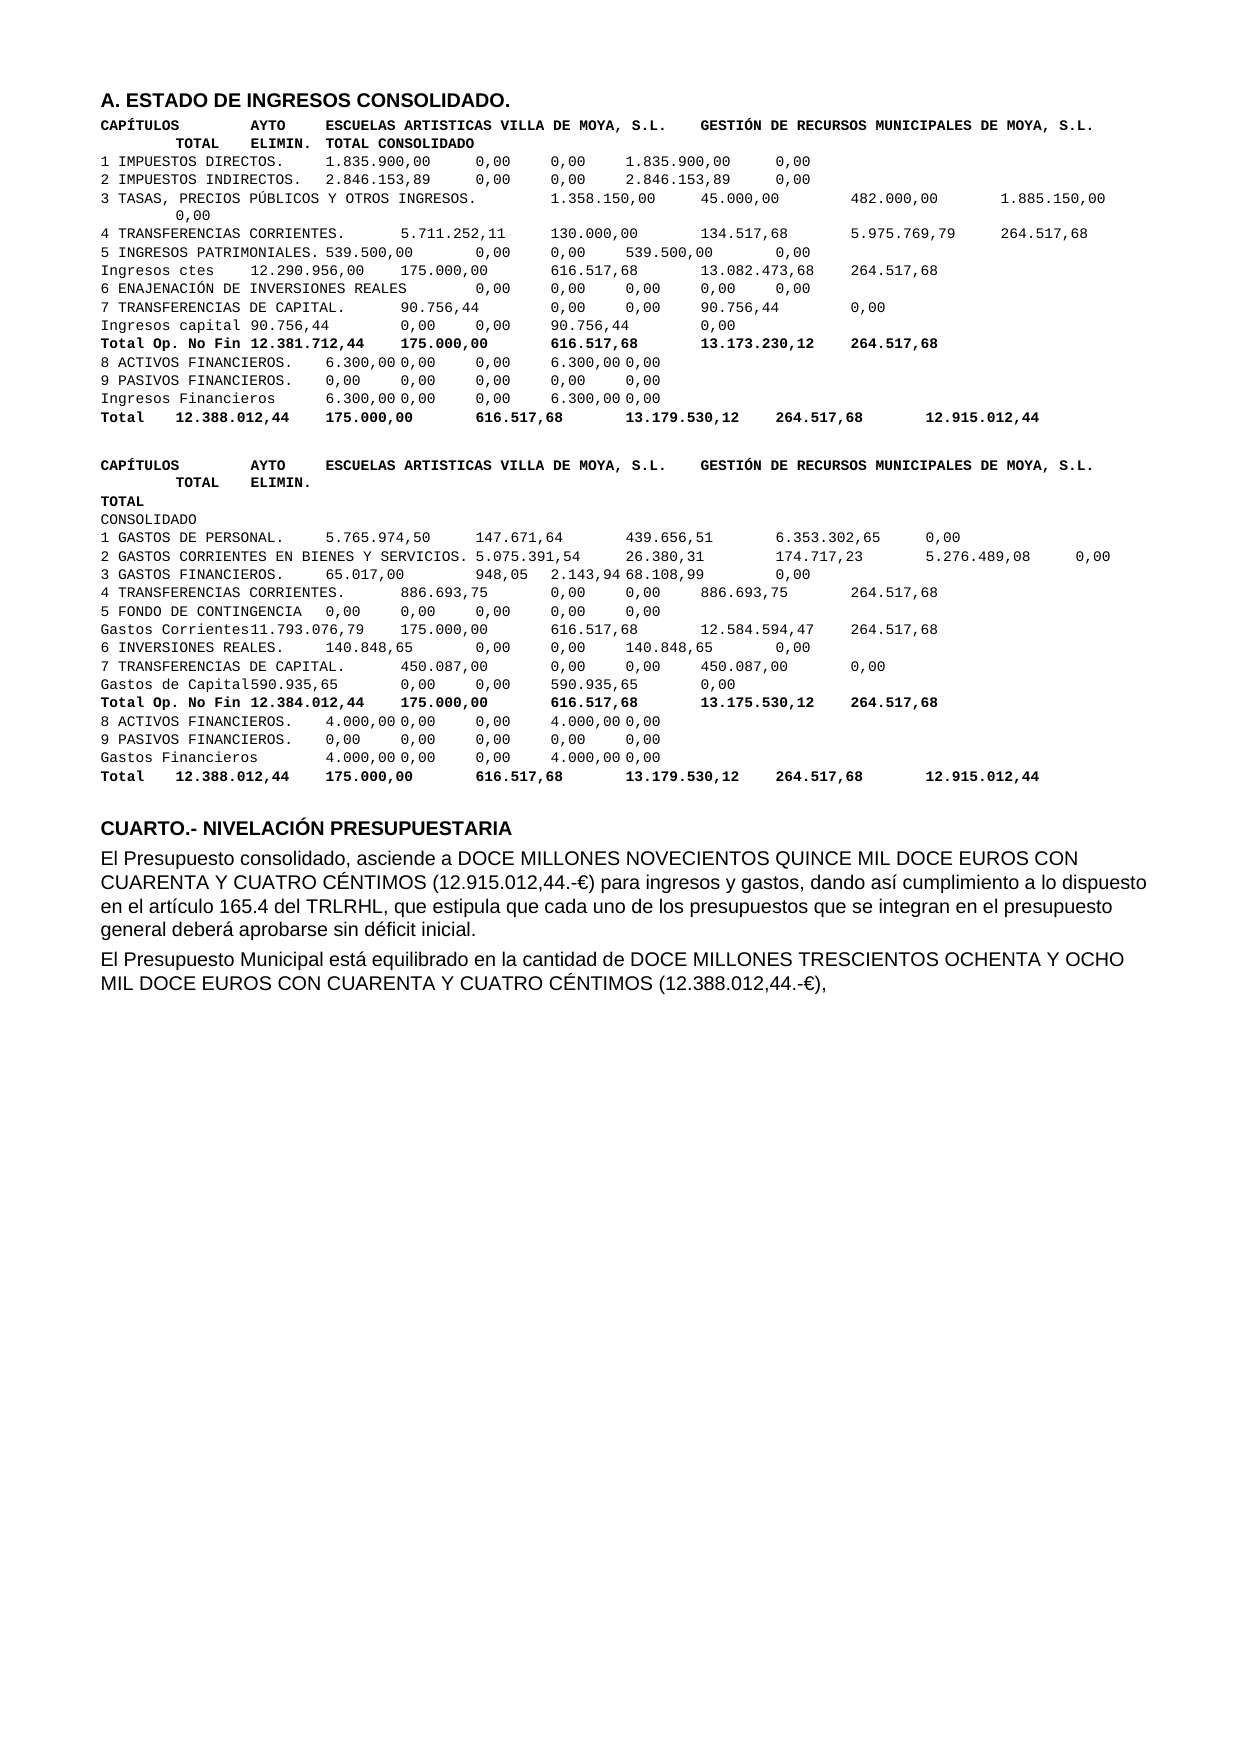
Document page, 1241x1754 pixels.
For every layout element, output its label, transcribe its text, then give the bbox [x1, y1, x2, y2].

text 3 GASTOS FINANCIEROS. 65.017,00 948,05 2.143,94 68.108,99 0,00 [100, 567, 1157, 584]
text 9 PASIVOS FINANCIEROS. 0,00 0,00 0,00 0,00 0,00 [100, 373, 1157, 390]
text 1 GASTOS DE PERSONAL. 5.765.974,50 147.671,64 439.656,51 6.353.302,65 0,00 [100, 530, 1157, 547]
text Ingresos capital 90.756,44 0,00 0,00 90.756,44 0,00 [100, 318, 1157, 335]
text A. ESTADO DE INGRESOS CONSOLIDADO. [100, 88, 1157, 111]
text Total 12.388.012,44 175.000,00 616.517,68 13.179.530,12 264.517,68 12.915.012,44 [100, 410, 1157, 426]
text TOTAL [100, 494, 1157, 510]
text 4 TRANSFERENCIAS CORRIENTES. 5.711.252,11 130.000,00 134.517,68 5.975.769,79 264.517,68 [100, 226, 1157, 243]
text 5 FONDO DE CONTINGENCIA 0,00 0,00 0,00 0,00 0,00 [100, 604, 1157, 620]
text CUARTO.- NIVELACIÓN PRESUPUESTARIA [100, 817, 1157, 840]
text 6 ENAJENACIÓN DE INVERSIONES REALES 0,00 0,00 0,00 0,00 0,00 [100, 281, 1157, 298]
text Gastos Corrientes 11.793.076,79 175.000,00 616.517,68 12.584.594,47 264.517,68 [100, 622, 1157, 639]
text 3 TASAS, PRECIOS PÚBLICOS Y OTROS INGRESOS. 1.358.150,00 45.000,00 482.000,00 1.885.150,00 0,00 [100, 191, 1157, 225]
text El Presupuesto Municipal está equilibrado en la cantidad de DOCE MILLONES TRESCIENTOS OCHENTA Y OCHO MIL DOCE EUROS CON CUARENTA Y CUATRO CÉNTIMOS (12.388.012,44.-€), [100, 948, 1157, 995]
text Ingresos Financieros 6.300,00 0,00 0,00 6.300,00 0,00 [100, 391, 1157, 408]
text 7 TRANSFERENCIAS DE CAPITAL. 450.087,00 0,00 0,00 450.087,00 0,00 [100, 659, 1157, 675]
text El Presupuesto consolidado, asciende a DOCE MILLONES NOVECIENTOS QUINCE MIL DOCE EUROS CON CUARENTA Y CUATRO CÉNTIMOS (12.915.012,44.-€) para ingresos y gastos, dando así cumplimiento a lo dispuesto en el artículo 165.4 del TRLRHL, que estipula que cada uno de los presupuestos que se integran en el presupuesto general deberá aprobarse sin déficit inicial. [100, 847, 1157, 941]
text 9 PASIVOS FINANCIEROS. 0,00 0,00 0,00 0,00 0,00 [100, 732, 1157, 749]
text Gastos Financieros 4.000,00 0,00 0,00 4.000,00 0,00 [100, 750, 1157, 767]
text 2 GASTOS CORRIENTES EN BIENES Y SERVICIOS. 5.075.391,54 26.380,31 174.717,23 5.276.489,08 0,00 [100, 549, 1157, 565]
text CAPÍTULOS AYTO ESCUELAS ARTISTICAS VILLA DE MOYA, S.L. GESTIÓN DE RECURSOS MUNICIPALES DE MOYA, S.L. TOTAL ELIMIN. [100, 458, 1157, 492]
text 2 IMPUESTOS INDIRECTOS. 2.846.153,89 0,00 0,00 2.846.153,89 0,00 [100, 172, 1157, 189]
text 8 ACTIVOS FINANCIEROS. 4.000,00 0,00 0,00 4.000,00 0,00 [100, 714, 1157, 730]
text 1 IMPUESTOS DIRECTOS. 1.835.900,00 0,00 0,00 1.835.900,00 0,00 [100, 154, 1157, 171]
text 4 TRANSFERENCIAS CORRIENTES. 886.693,75 0,00 0,00 886.693,75 264.517,68 [100, 585, 1157, 602]
text 8 ACTIVOS FINANCIEROS. 6.300,00 0,00 0,00 6.300,00 0,00 [100, 355, 1157, 371]
text CONSOLIDADO [100, 512, 1157, 529]
text Total 12.388.012,44 175.000,00 616.517,68 13.179.530,12 264.517,68 12.915.012,44 [100, 769, 1157, 785]
text Gastos de Capital 590.935,65 0,00 0,00 590.935,65 0,00 [100, 677, 1157, 694]
text Total Op. No Fin 12.384.012,44 175.000,00 616.517,68 13.175.530,12 264.517,68 [100, 695, 1157, 712]
text Ingresos ctes 12.290.956,00 175.000,00 616.517,68 13.082.473,68 264.517,68 [100, 263, 1157, 280]
text 5 INGRESOS PATRIMONIALES. 539.500,00 0,00 0,00 539.500,00 0,00 [100, 245, 1157, 261]
text Total Op. No Fin 12.381.712,44 175.000,00 616.517,68 13.173.230,12 264.517,68 [100, 336, 1157, 353]
text 7 TRANSFERENCIAS DE CAPITAL. 90.756,44 0,00 0,00 90.756,44 0,00 [100, 300, 1157, 316]
text CAPÍTULOS AYTO ESCUELAS ARTISTICAS VILLA DE MOYA, S.L. GESTIÓN DE RECURSOS MUNICIPALES DE MOYA, S.L. TOTAL ELIMIN. TOTAL CONSOLIDADO [100, 118, 1157, 152]
text 6 INVERSIONES REALES. 140.848,65 0,00 0,00 140.848,65 0,00 [100, 640, 1157, 657]
